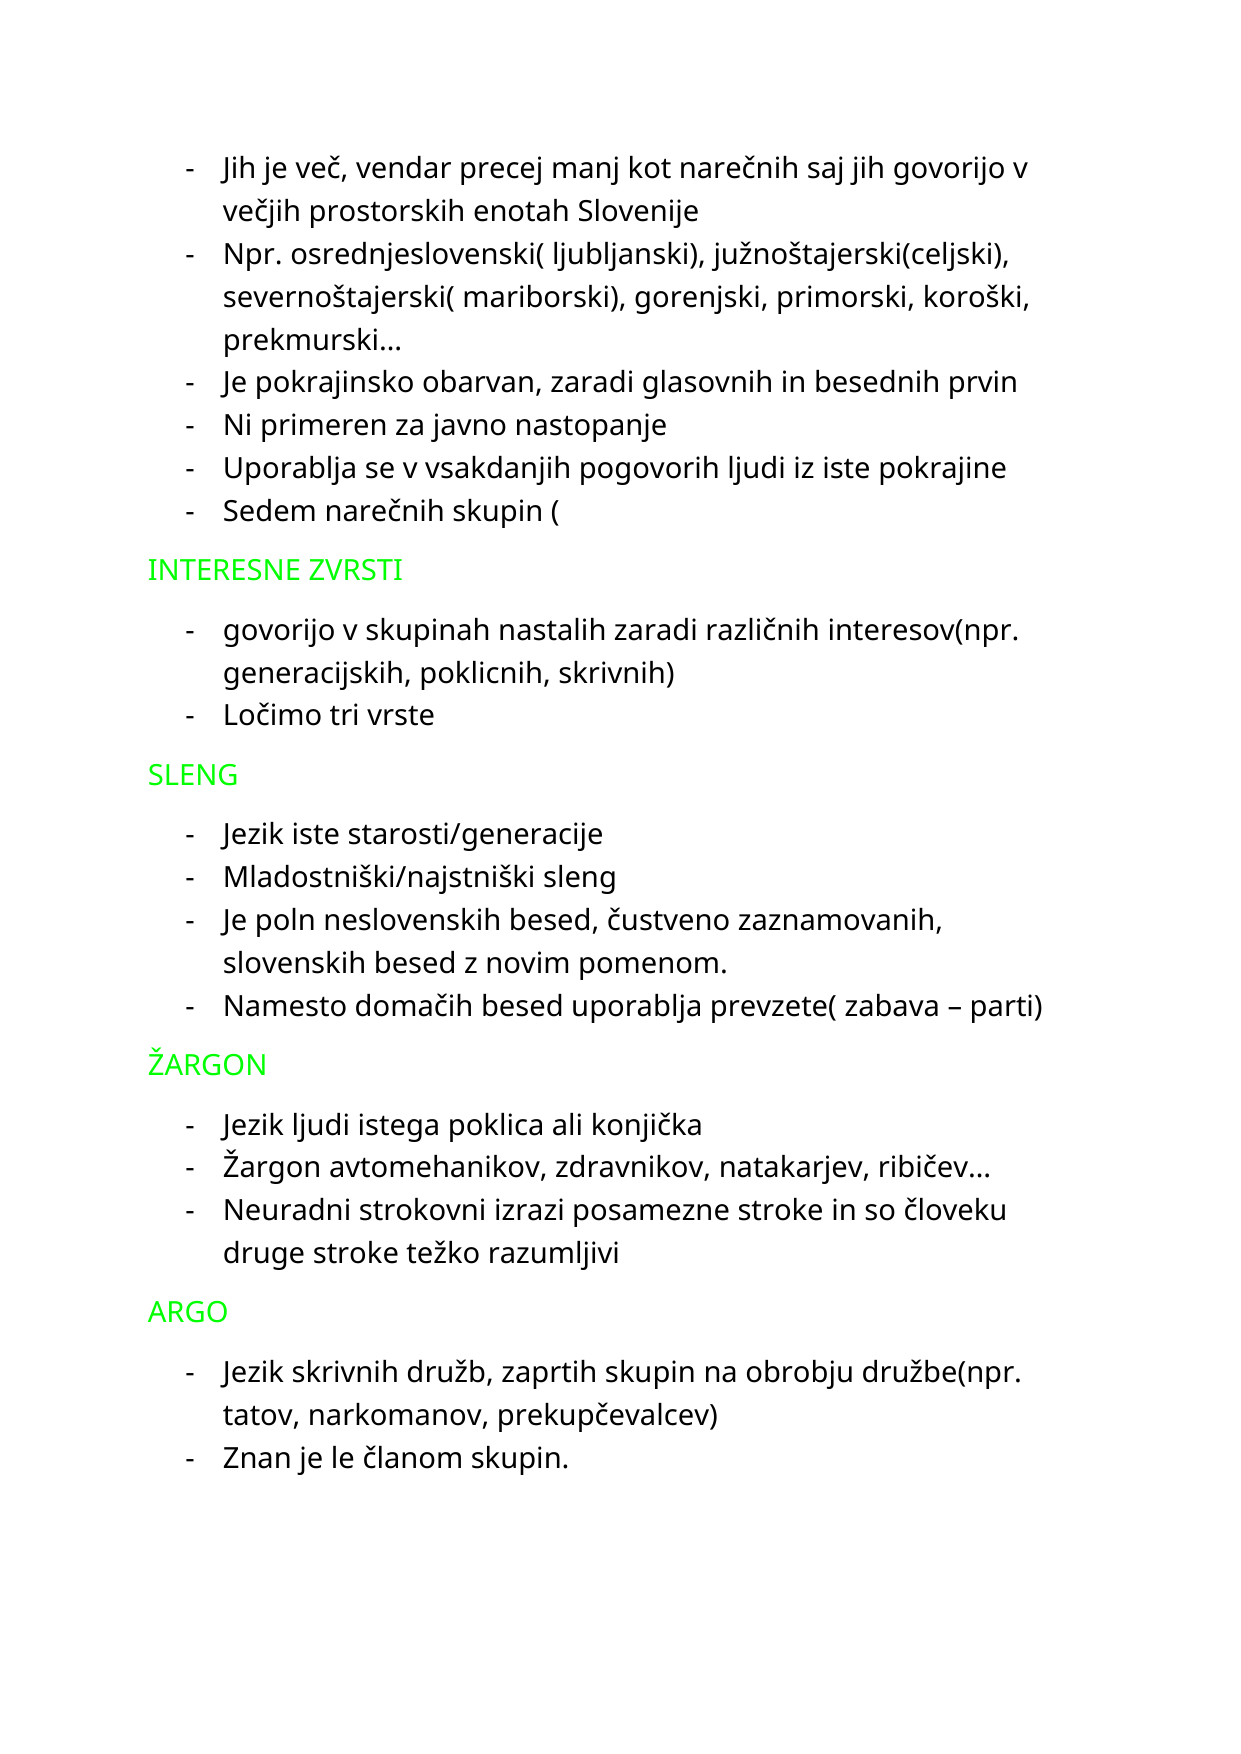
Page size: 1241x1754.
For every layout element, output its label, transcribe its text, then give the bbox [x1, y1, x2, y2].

list Namesto domačih besed uporablja prevzete( zabava – parti) [185, 985, 1093, 1024]
list Jezik iste starosti/generacije [185, 814, 1093, 853]
list Neuradni strokovni izrazi posamezne stroke in so človeku druge stroke težko razumljivi [185, 1189, 1093, 1272]
text SLENG [148, 754, 1093, 794]
list Je poln neslovenskih besed, čustveno zaznamovanih, slovenskih besed z novim pomenom. [185, 899, 1093, 982]
list Jezik skrivnih družb, zaprtih skupin na obrobju družbe(npr. tatov, narkomanov, prekupčevalcev) [185, 1351, 1093, 1434]
list Jezik ljudi istega poklica ali konjička [185, 1104, 1093, 1143]
list govorijo v skupinah nastalih zaradi različnih interesov(npr. generacijskih, poklicnih, skrivnih) [185, 609, 1093, 692]
list Je pokrajinsko obarvan, zaradi glasovnih in besednih prvin [185, 362, 1093, 401]
list Npr. osrednjeslovenski( ljubljanski), južnoštajerski(celjski), severnoštajerski( mariborski), gorenjski, primorski, koroški, prekmurski… [185, 233, 1093, 358]
list Mladostniški/najstniški sleng [185, 856, 1093, 896]
list Ni primeren za javno nastopanje [185, 404, 1093, 444]
list Uporablja se v vsakdanjih pogovorih ljudi iz iste pokrajine [185, 447, 1093, 487]
list Žargon avtomehanikov, zdravnikov, natakarjev, ribičev… [185, 1147, 1093, 1186]
text ŽARGON [148, 1044, 1093, 1084]
list Znan je le članom skupin. [185, 1437, 1093, 1477]
text INTERESNE ZVRSTI [148, 549, 1093, 589]
list Ločimo tri vrste [185, 695, 1093, 734]
list Sedem narečnih skupin ( [185, 490, 1093, 530]
list Jih je več, vendar precej manj kot narečnih saj jih govorijo v večjih prostorskih enotah Slovenije [185, 148, 1093, 230]
text ARGO [148, 1292, 1093, 1331]
